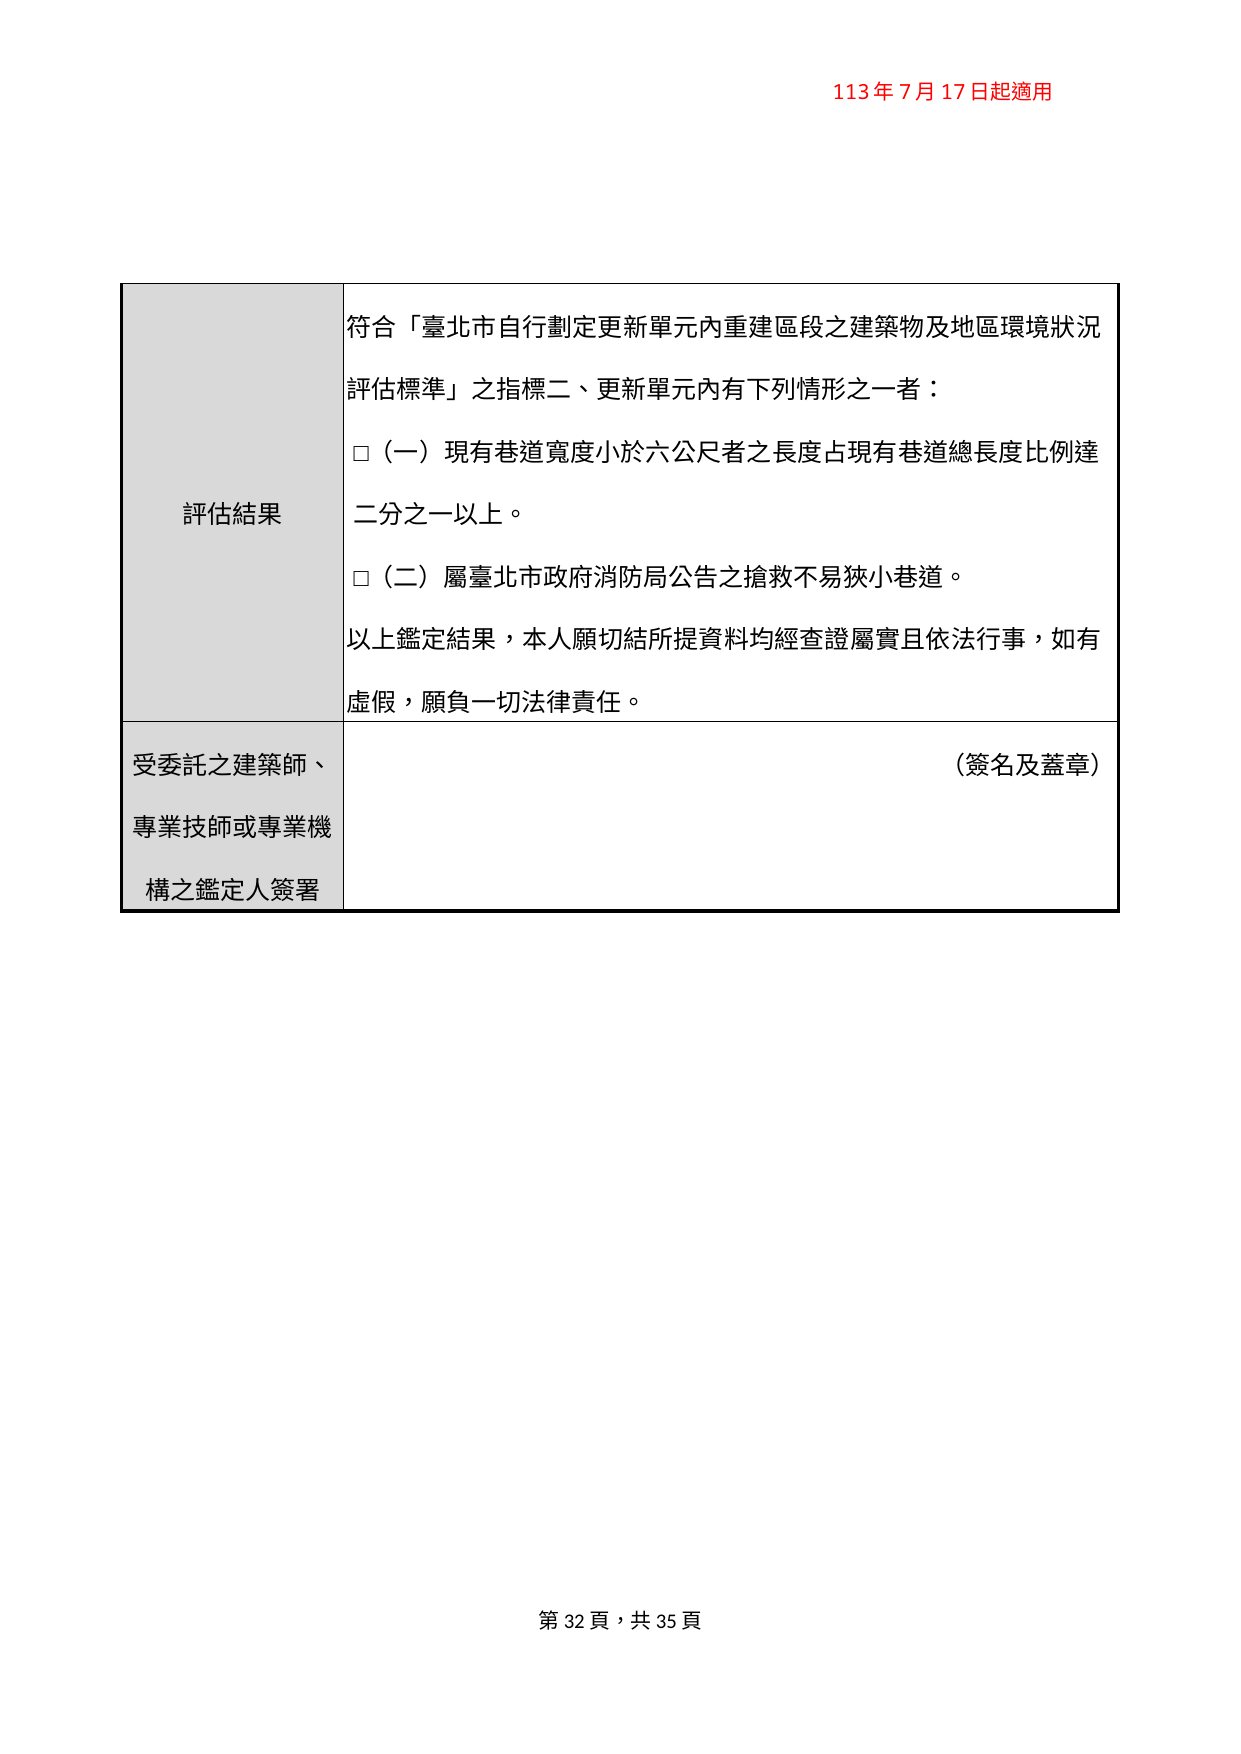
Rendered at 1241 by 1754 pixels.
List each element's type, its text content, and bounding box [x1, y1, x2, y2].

table_cell （簽名及蓋章） [344, 722, 1117, 909]
table_cell 符合「臺北市自行劃定更新單元內重建區段之建築物及地區環境狀況評估標準」之指標二、更新單元內有下列情形之一者： □（一）現有巷道寬度小於六公尺者之長度占現有巷道總長度比例達二分之一以上。 □（二）屬臺北市政府消防局公告之搶救不易狹小巷道。 以上鑑定結果，本人願切結所提資料均經查證屬實且依法行事，如有虛假，願負一切法律責任。 [344, 284, 1117, 721]
table_cell 受委託之建築師、專業技師或專業機構之鑑定人簽署 [123, 722, 343, 909]
table_cell 評估結果 [123, 284, 343, 721]
